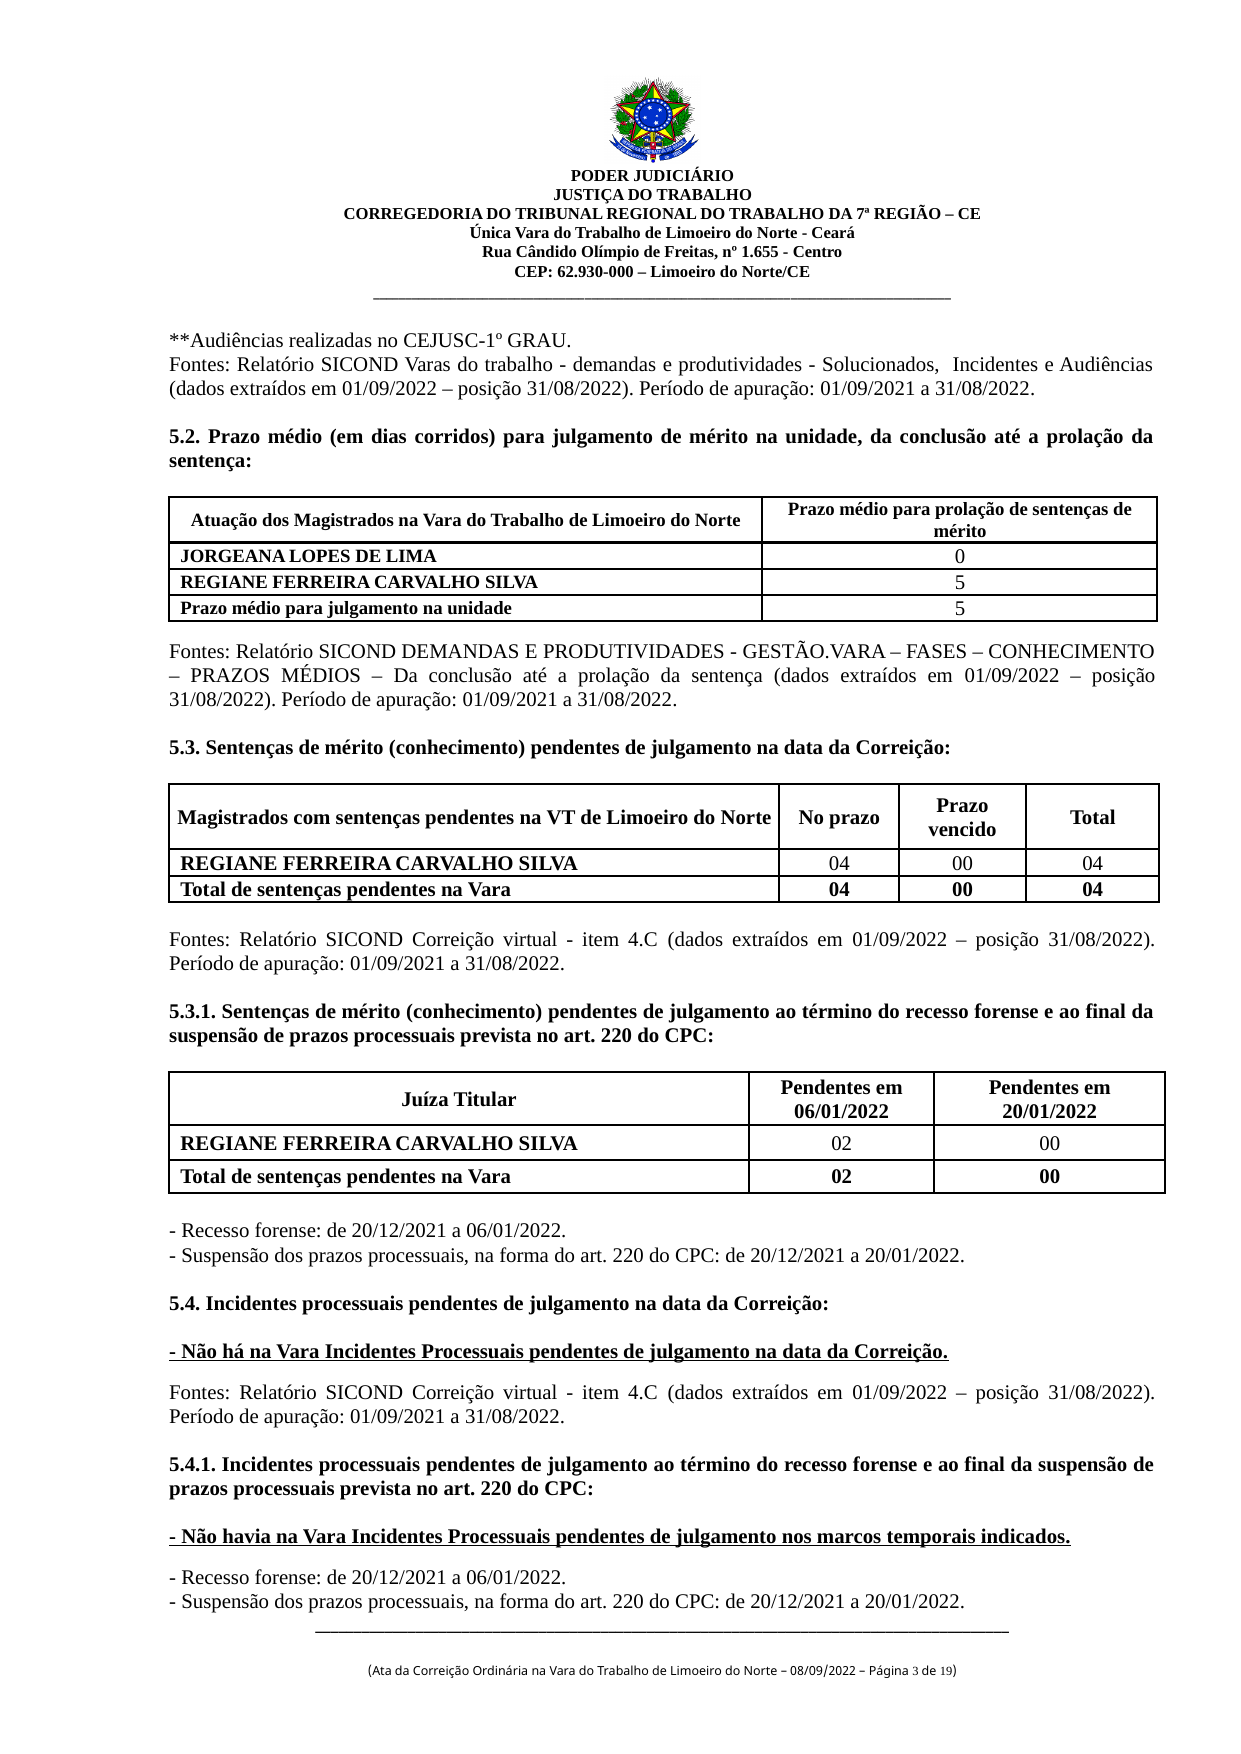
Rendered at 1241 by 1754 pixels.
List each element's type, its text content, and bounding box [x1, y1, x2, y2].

table_header Pendentes em 06/01/2022 [750, 1073, 933, 1124]
table_header Pendentes em 20/01/2022 [935, 1073, 1164, 1124]
table_header Magistrados com sentenças pendentes na VT de Limoeiro do Norte [170, 785, 778, 848]
table_cell Total de sentenças pendentes na Vara [170, 1161, 748, 1192]
table_cell 04 [780, 850, 898, 874]
text Fontes: Relatório SICOND DEMANDAS E PRODUTIVIDADES - GESTÃO.VARA – FASES – CONHECIMENTO – PRAZOS MÉDIOS – Da conclusão até a prolação da sentença (dados extraídos em 01/09/2022 – posição 31/08/2022). Período de apuração: 01/09/2021 a 31/08/2022. [169, 639, 1155, 711]
table_cell 04 [1027, 850, 1158, 874]
table_cell Total de sentenças pendentes na Vara [170, 877, 778, 901]
text 5.3.1. Sentenças de mérito (conhecimento) pendentes de julgamento ao término do recesso forense e ao final da suspensão de prazos processuais prevista no art. 220 do CPC: [169, 999, 1155, 1047]
picture [604, 75, 700, 164]
table_cell 0 [763, 544, 1156, 568]
table_cell 5 [763, 570, 1156, 594]
text 5.4.1. Incidentes processuais pendentes de julgamento ao término do recesso forense e ao final da suspensão de prazos processuais prevista no art. 220 do CPC: [169, 1452, 1155, 1500]
table_cell 00 [900, 877, 1025, 901]
table_header Prazo vencido [900, 785, 1025, 848]
text - Suspensão dos prazos processuais, na forma do art. 220 do CPC: de 20/12/2021 a 20/01/2022. [169, 1242, 1155, 1267]
table_cell 00 [935, 1126, 1164, 1159]
text 5.3. Sentenças de mérito (conhecimento) pendentes de julgamento na data da Correição: [169, 711, 1155, 759]
table_header No prazo [780, 785, 898, 848]
text - Não havia na Vara Incidentes Processuais pendentes de julgamento nos marcos temporais indicados. [169, 1524, 1155, 1548]
table_header Total [1027, 785, 1158, 848]
table_header Juíza Titular [170, 1073, 748, 1124]
table_cell Prazo médio para julgamento na unidade [170, 596, 761, 620]
text 5.4. Incidentes processuais pendentes de julgamento na data da Correição: [169, 1291, 1155, 1315]
table_cell 00 [935, 1161, 1164, 1192]
text 5.2. Prazo médio (em dias corridos) para julgamento de mérito na unidade, da conclusão até a prolação da sentença: [169, 424, 1155, 472]
table_cell 02 [750, 1161, 933, 1192]
text - Recesso forense: de 20/12/2021 a 06/01/2022. [169, 1565, 1155, 1589]
text - Recesso forense: de 20/12/2021 a 06/01/2022. [169, 1218, 1155, 1242]
table_header Atuação dos Magistrados na Vara do Trabalho de Limoeiro do Norte [170, 498, 761, 541]
table_header Prazo médio para prolação de sentenças de mérito [763, 498, 1156, 541]
text Fontes: Relatório SICOND Correição virtual - item 4.C (dados extraídos em 01/09/2022 – posição 31/08/2022). Período de apuração: 01/09/2021 a 31/08/2022. [169, 1379, 1155, 1428]
table_cell REGIANE FERREIRA CARVALHO SILVA [170, 850, 778, 874]
table_cell REGIANE FERREIRA CARVALHO SILVA [170, 1126, 748, 1159]
table_cell REGIANE FERREIRA CARVALHO SILVA [170, 570, 761, 594]
table_cell 5 [763, 596, 1156, 620]
table_cell JORGEANA LOPES DE LIMA [170, 544, 761, 568]
text **Audiências realizadas no CEJUSC-1º GRAU. [169, 328, 1155, 352]
text Fontes: Relatório SICOND Correição virtual - item 4.C (dados extraídos em 01/09/2022 – posição 31/08/2022). Período de apuração: 01/09/2021 a 31/08/2022. [169, 927, 1155, 975]
table_cell 04 [780, 877, 898, 901]
table_cell 04 [1027, 877, 1158, 901]
text Fontes: Relatório SICOND Varas do trabalho - demandas e produtividades - Solucionados, Incidentes e Audiências (dados extraídos em 01/09/2022 – posição 31/08/2022). Período de apuração: 01/09/2021 a 31/08/2022. [169, 352, 1155, 400]
table_cell 02 [750, 1126, 933, 1159]
table_cell 00 [900, 850, 1025, 874]
text - Não há na Vara Incidentes Processuais pendentes de julgamento na data da Correição. [169, 1339, 1155, 1363]
text - Suspensão dos prazos processuais, na forma do art. 220 do CPC: de 20/12/2021 a 20/01/2022. [169, 1589, 1155, 1613]
